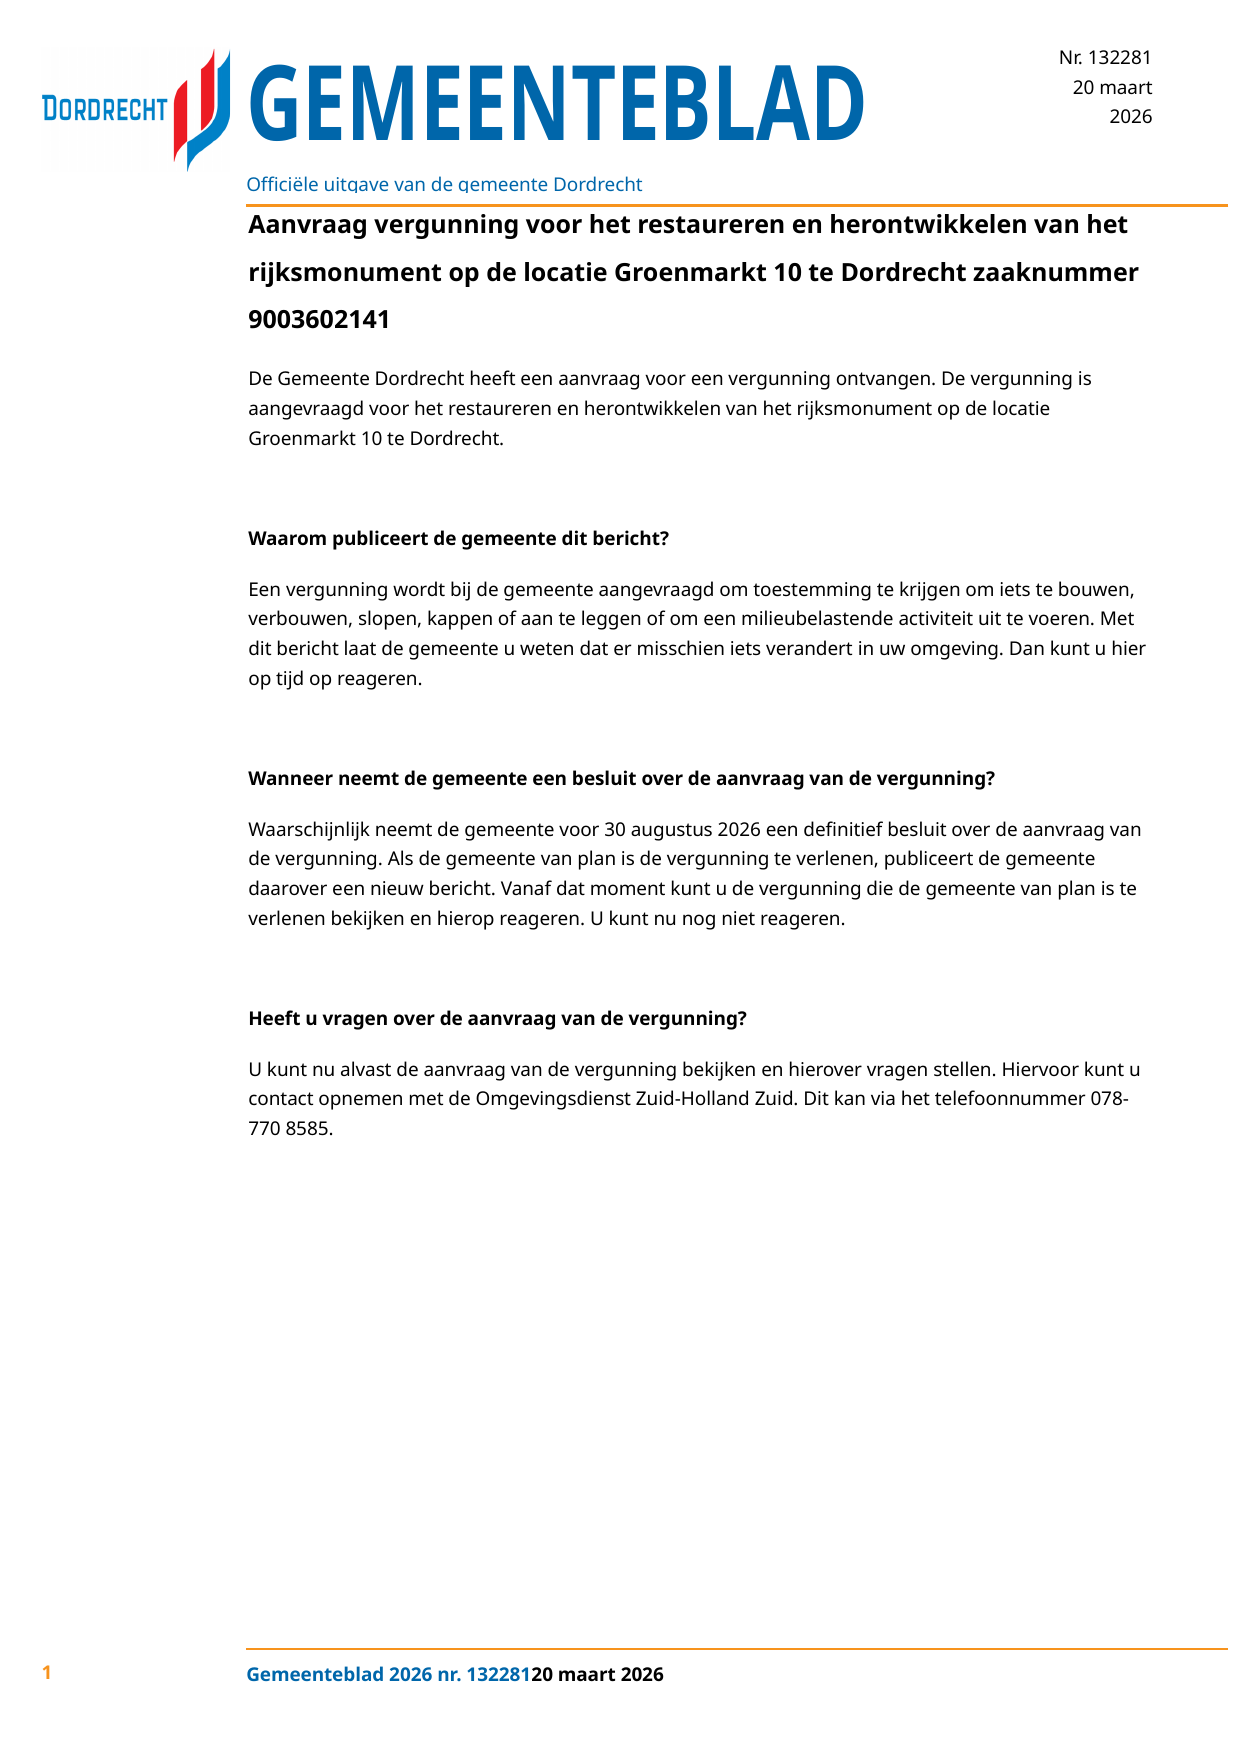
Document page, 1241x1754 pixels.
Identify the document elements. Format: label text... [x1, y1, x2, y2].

text Aanvraag vergunning voor het restaureren en herontwikkelen van het rijksmonument op de locatie Groenmarkt 10 te Dordrecht zaaknummer 9003602141 [248, 207, 1152, 336]
text U kunt nu alvast de aanvraag van de vergunning bekijken en hierover vragen stellen. Hiervoor kunt u contact opnemen met de Omgevingsdienst Zuid-Holland Zuid. Dit kan via het telefoonnummer 078-770 8585. [248, 1056, 1152, 1141]
picture [41, 47, 231, 172]
text Heeft u vragen over de aanvraag van de vergunning? [248, 1006, 1152, 1031]
text Waarom publiceert de gemeente dit bericht? [248, 526, 1152, 551]
text De Gemeente Dordrecht heeft een aanvraag voor een vergunning ontvangen. De vergunning is aangevraagd voor het restaureren en herontwikkelen van het rijksmonument op de locatie Groenmarkt 10 te Dordrecht. [248, 366, 1152, 450]
text Waarschijnlijk neemt de gemeente voor 30 augustus 2026 een definitief besluit over de aanvraag van de vergunning. Als de gemeente van plan is de vergunning te verlenen, publiceert de gemeente daarover een nieuw bericht. Vanaf dat moment kunt u de vergunning die de gemeente van plan is te verlenen bekijken en hierop reageren. U kunt nu nog niet reageren. [248, 816, 1152, 930]
text Wanneer neemt de gemeente een besluit over de aanvraag van de vergunning? [248, 766, 1152, 791]
text Een vergunning wordt bij de gemeente aangevraagd om toestemming te krijgen om iets te bouwen, verbouwen, slopen, kappen of aan te leggen of om een milieubelastende activiteit uit te voeren. Met dit bericht laat de gemeente u weten dat er misschien iets verandert in uw omgeving. Dan kunt u hier op tijd op reageren. [248, 576, 1152, 690]
